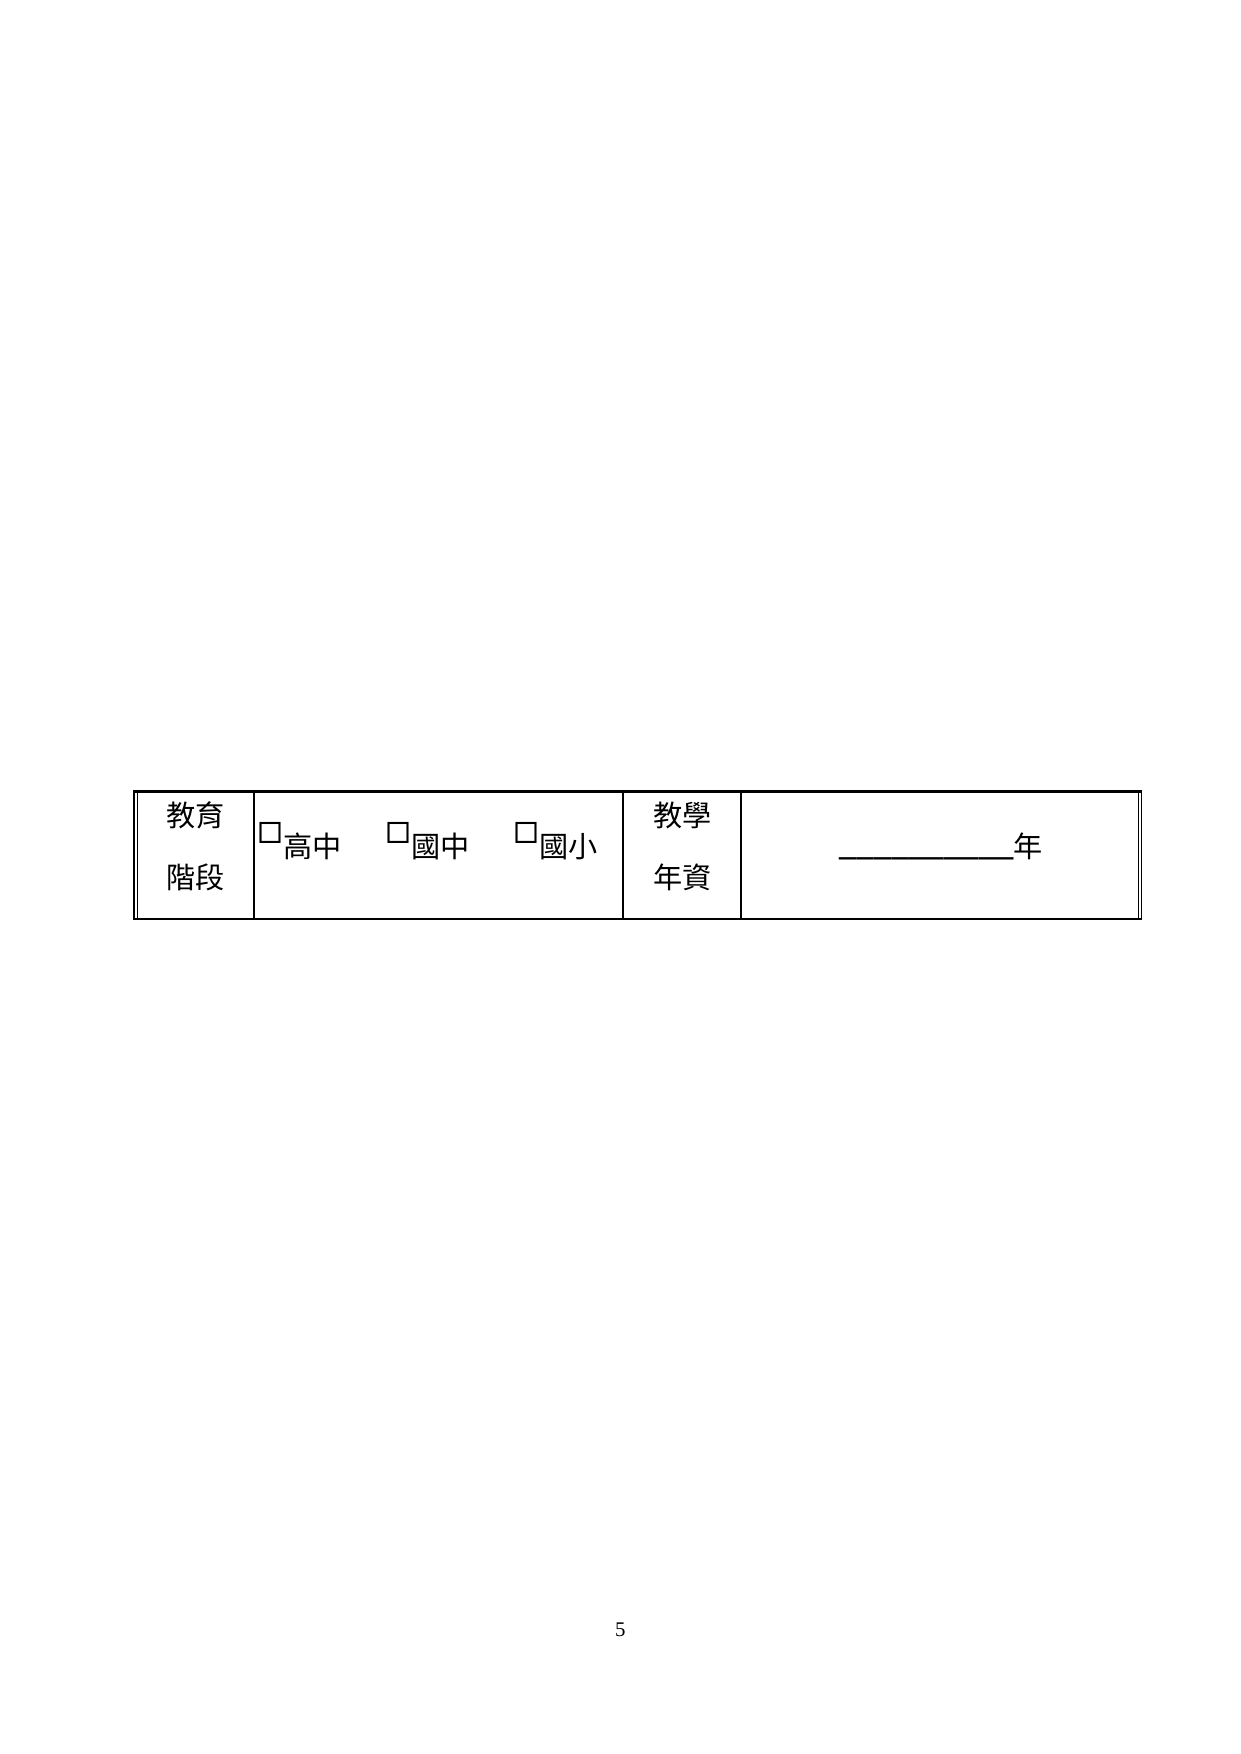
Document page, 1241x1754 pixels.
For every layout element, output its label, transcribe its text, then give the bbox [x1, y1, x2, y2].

table_cell 教學 年資 [624, 793, 740, 917]
table_cell 教育 階段 [138, 793, 253, 917]
table_cell 高中 國中 國小 [255, 793, 622, 917]
table_cell __________年 [742, 793, 1138, 917]
